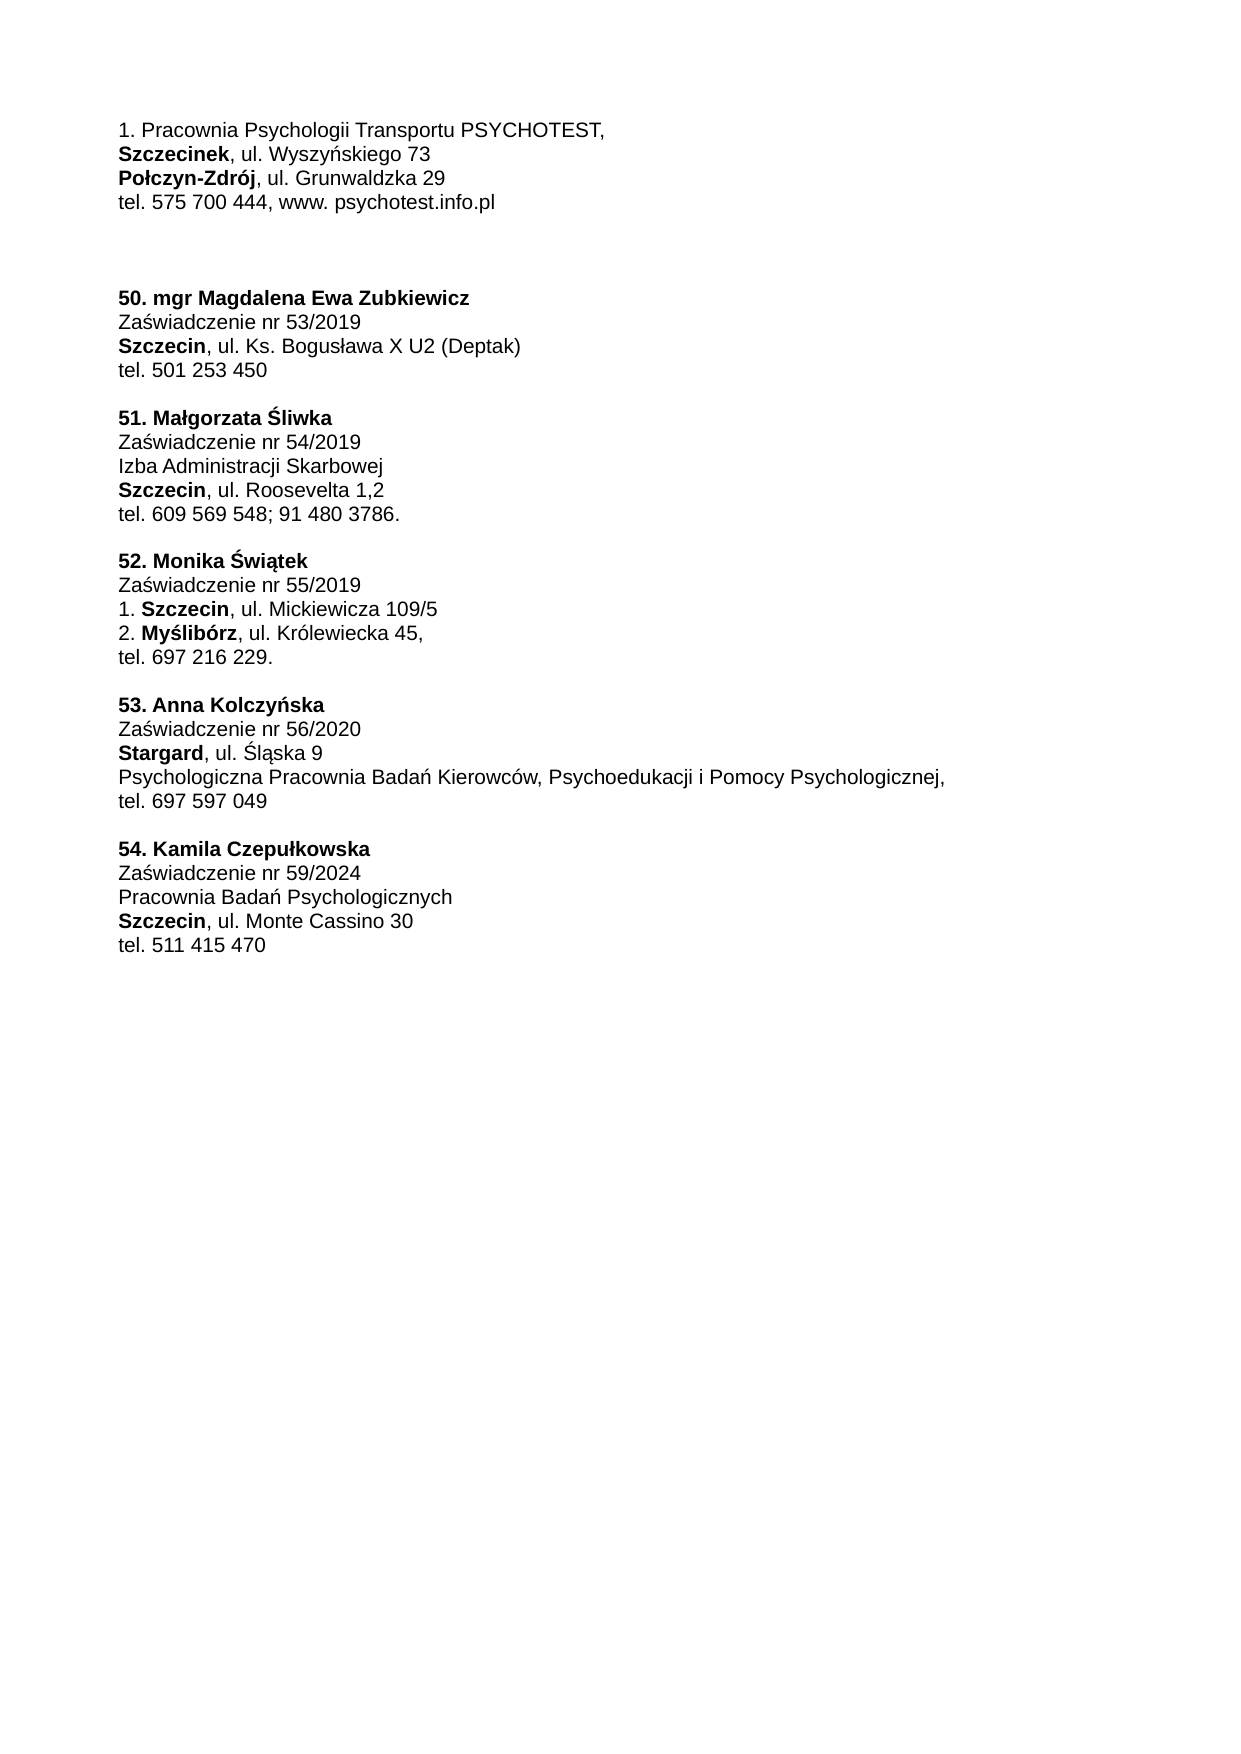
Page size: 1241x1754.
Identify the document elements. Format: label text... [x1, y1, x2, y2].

text Zaświadczenie nr 56/2020 [118, 717, 1122, 741]
text Zaświadczenie nr 55/2019 [118, 573, 1122, 597]
text tel. 609 569 548; 91 480 3786. [118, 501, 1120, 525]
text 2. Myślibórz, ul. Królewiecka 45, [118, 621, 1122, 645]
text Zaświadczenie nr 53/2019 [118, 310, 1122, 334]
text Szczecin, ul. Ks. Bogusława X U2 (Deptak) [118, 334, 1122, 358]
text Zaświadczenie nr 59/2024 [118, 861, 1120, 885]
text Szczecinek, ul. Wyszyńskiego 73 [118, 142, 1122, 166]
text Szczecin, ul. Roosevelta 1,2 [118, 477, 1122, 501]
text tel. 501 253 450 [118, 358, 1120, 382]
text Zaświadczenie nr 54/2019 [118, 429, 1122, 453]
text 52. Monika Świątek [118, 549, 1122, 573]
text Stargard, ul. Śląska 9 [118, 741, 1122, 765]
text tel. 697 216 229. [118, 645, 1120, 669]
text tel. 697 597 049 [118, 789, 1120, 813]
text Pracownia Badań Psychologicznych [118, 885, 1120, 909]
text 1. Pracownia Psychologii Transportu PSYCHOTEST, [118, 118, 1122, 142]
text 53. Anna Kolczyńska [118, 693, 1122, 717]
text 51. Małgorzata Śliwka [118, 406, 1122, 429]
text tel. 575 700 444, www. psychotest.info.pl [118, 190, 1120, 214]
text tel. 511 415 470 [118, 933, 1120, 957]
text 1. Szczecin, ul. Mickiewicza 109/5 [118, 597, 1122, 621]
text Szczecin, ul. Monte Cassino 30 [118, 909, 1120, 933]
text Połczyn-Zdrój, ul. Grunwaldzka 29 [118, 166, 1122, 190]
text 50. mgr Magdalena Ewa Zubkiewicz [118, 286, 1122, 310]
text Psychologiczna Pracownia Badań Kierowców, Psychoedukacji i Pomocy Psychologicznej, [118, 765, 1122, 789]
text 54. Kamila Czepułkowska [118, 837, 1120, 861]
text Izba Administracji Skarbowej [118, 453, 1122, 477]
